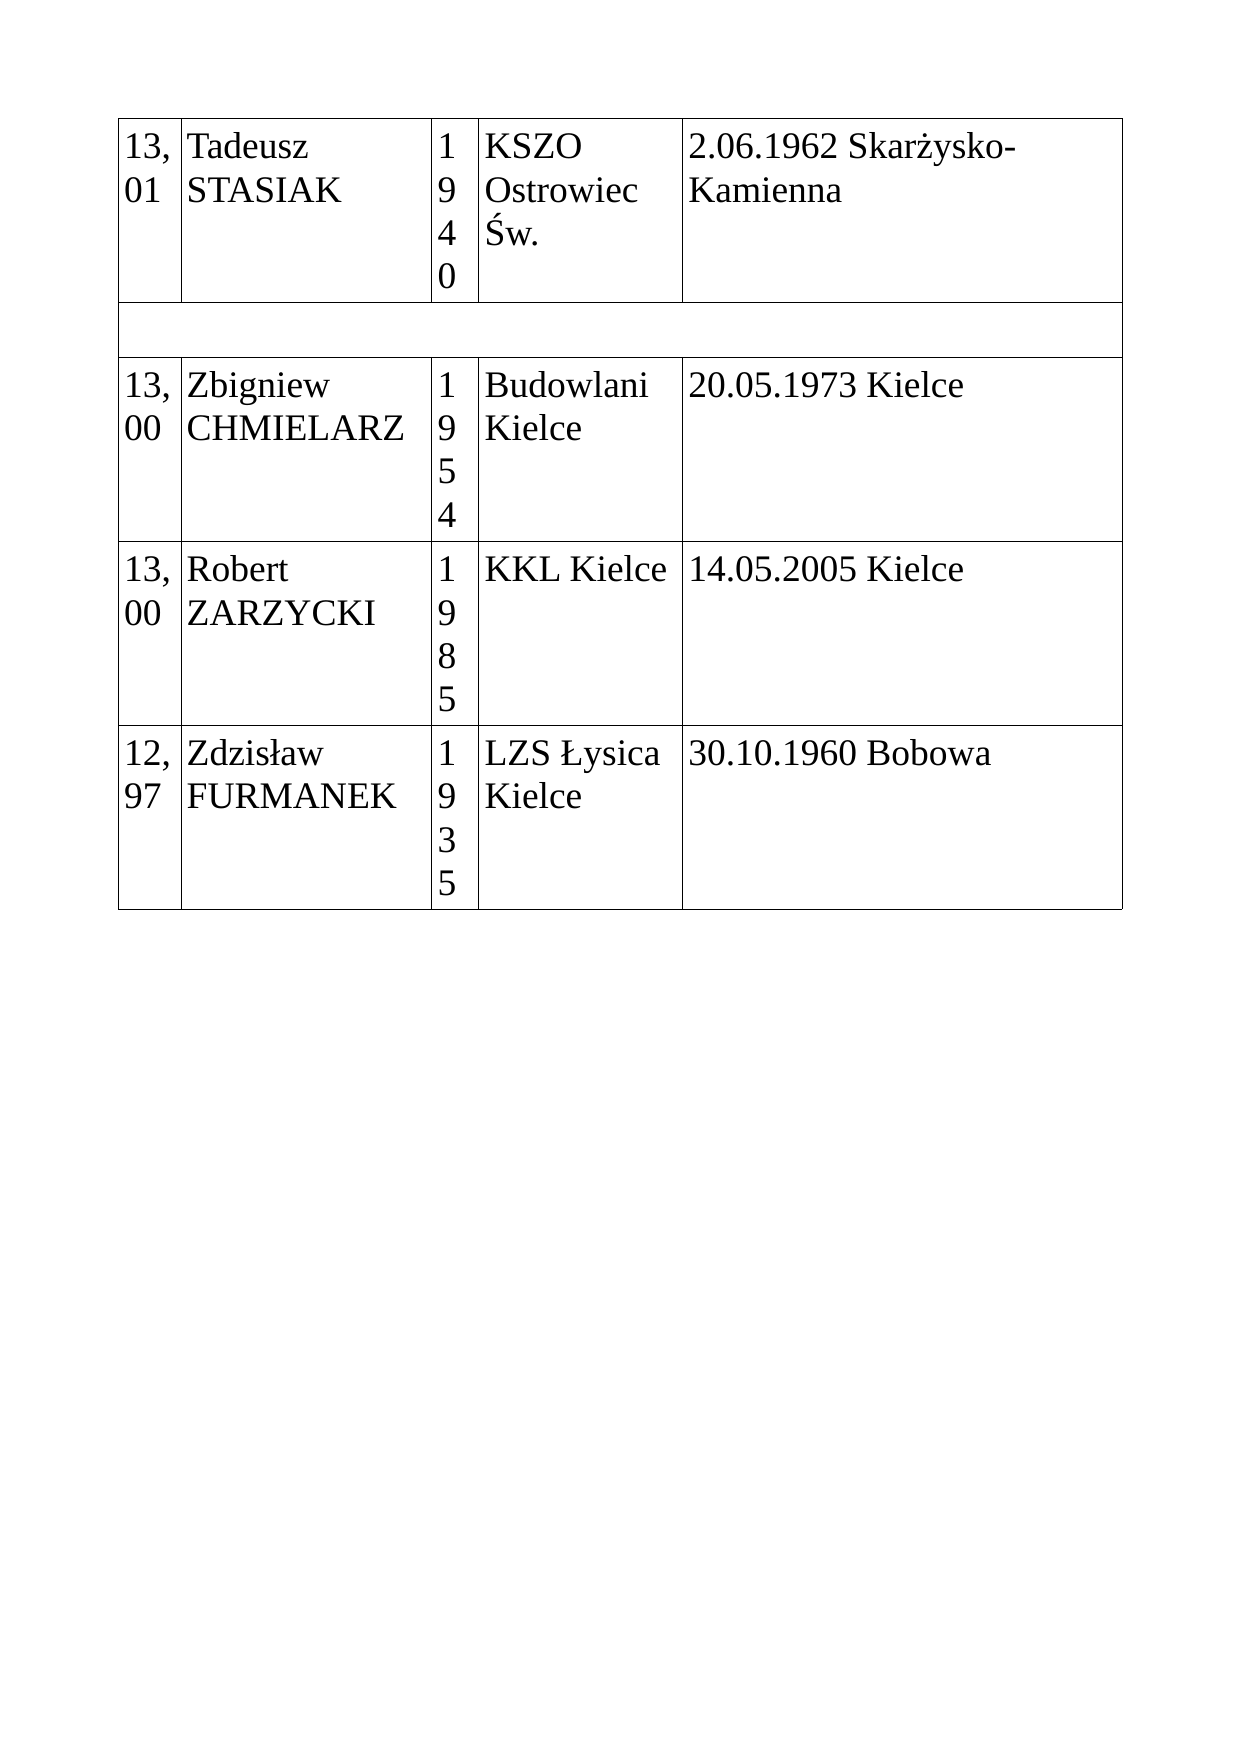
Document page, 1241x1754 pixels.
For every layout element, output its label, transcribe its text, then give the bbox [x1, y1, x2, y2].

table_cell 30.10.1960 Bobowa [683, 726, 1122, 909]
table_cell 1935 [432, 726, 478, 909]
table_cell Tadeusz STASIAK [182, 119, 431, 302]
table_cell 12,97 [119, 726, 181, 909]
table_cell 1940 [432, 119, 478, 302]
table_cell KKL Kielce [479, 542, 682, 725]
table_cell LZS Łysica Kielce [479, 726, 682, 909]
table_cell 20.05.1973 Kielce [683, 358, 1122, 541]
table_cell Budowlani Kielce [479, 358, 682, 541]
table_cell 1954 [432, 358, 478, 541]
table_cell Zdzisław FURMANEK [182, 726, 431, 909]
table_cell KSZO Ostrowiec Św. [479, 119, 682, 302]
table_cell Robert ZARZYCKI [182, 542, 431, 725]
table_cell [119, 303, 1122, 357]
table_cell 1985 [432, 542, 478, 725]
table_cell Zbigniew CHMIELARZ [182, 358, 431, 541]
table_cell 13,00 [119, 542, 181, 725]
table_cell 2.06.1962 Skarżysko-Kamienna [683, 119, 1122, 302]
table_cell 14.05.2005 Kielce [683, 542, 1122, 725]
table_cell 13,00 [119, 358, 181, 541]
table_cell 13,01 [119, 119, 181, 302]
